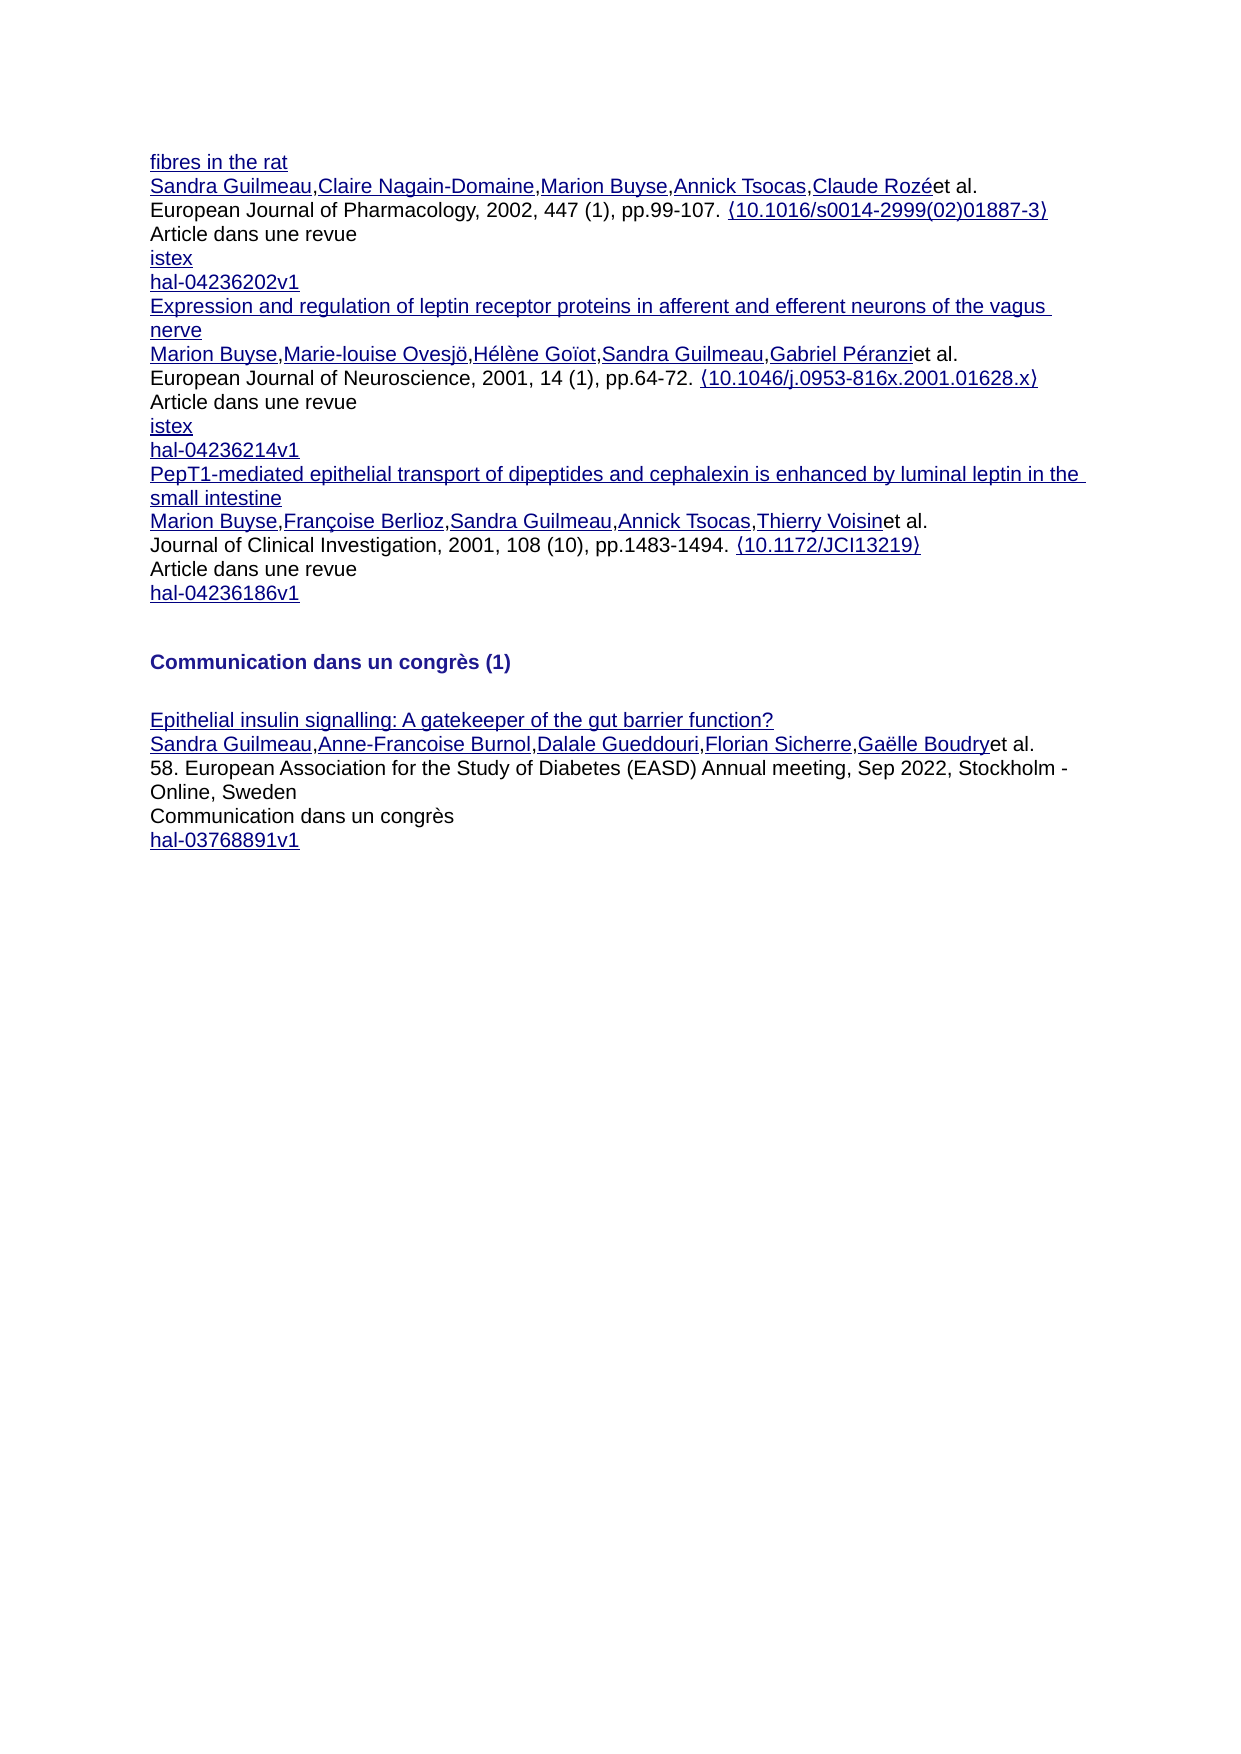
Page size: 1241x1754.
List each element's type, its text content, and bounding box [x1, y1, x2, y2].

table_cell fibres in the rat Sandra Guilmeau,Claire Nagain-Domaine,Marion Buyse,Annick Tsocas,Claude Rozéet al. European Journal of Pharmacology, 2002, 447 (1), pp.99-107. ⟨10.1016/s0014-2999(02)01887-3⟩ Article dans une revue istex hal-04236202v1 [150, 150, 1090, 294]
table_cell Expression and regulation of leptin receptor proteins in afferent and efferent neurons of the vagus nerve Marion Buyse,Marie‐louise Ovesjö,Hélène Goïot,Sandra Guilmeau,Gabriel Péranziet al. European Journal of Neuroscience, 2001, 14 (1), pp.64-72. ⟨10.1046/j.0953-816x.2001.01628.x⟩ Article dans une revue istex hal-04236214v1 [150, 294, 1090, 461]
table_header Epithelial insulin signalling: A gatekeeper of the gut barrier function? Sandra Guilmeau,Anne-Francoise Burnol,Dalale Gueddouri,Florian Sicherre,Gaëlle Boudryet al. 58. European Association for the Study of Diabetes (EASD) Annual meeting, Sep 2022, Stockholm - Online, Sweden Communication dans un congrès hal-03768891v1 [150, 708, 1090, 852]
subtitle Communication dans un congrès (1) [150, 650, 1090, 674]
table_cell PepT1-mediated epithelial transport of dipeptides and cephalexin is enhanced by luminal leptin in the small intestine Marion Buyse,Françoise Berlioz,Sandra Guilmeau,Annick Tsocas,Thierry Voisinet al. Journal of Clinical Investigation, 2001, 108 (10), pp.1483-1494. ⟨10.1172/JCI13219⟩ Article dans une revue hal-04236186v1 [150, 461, 1090, 605]
